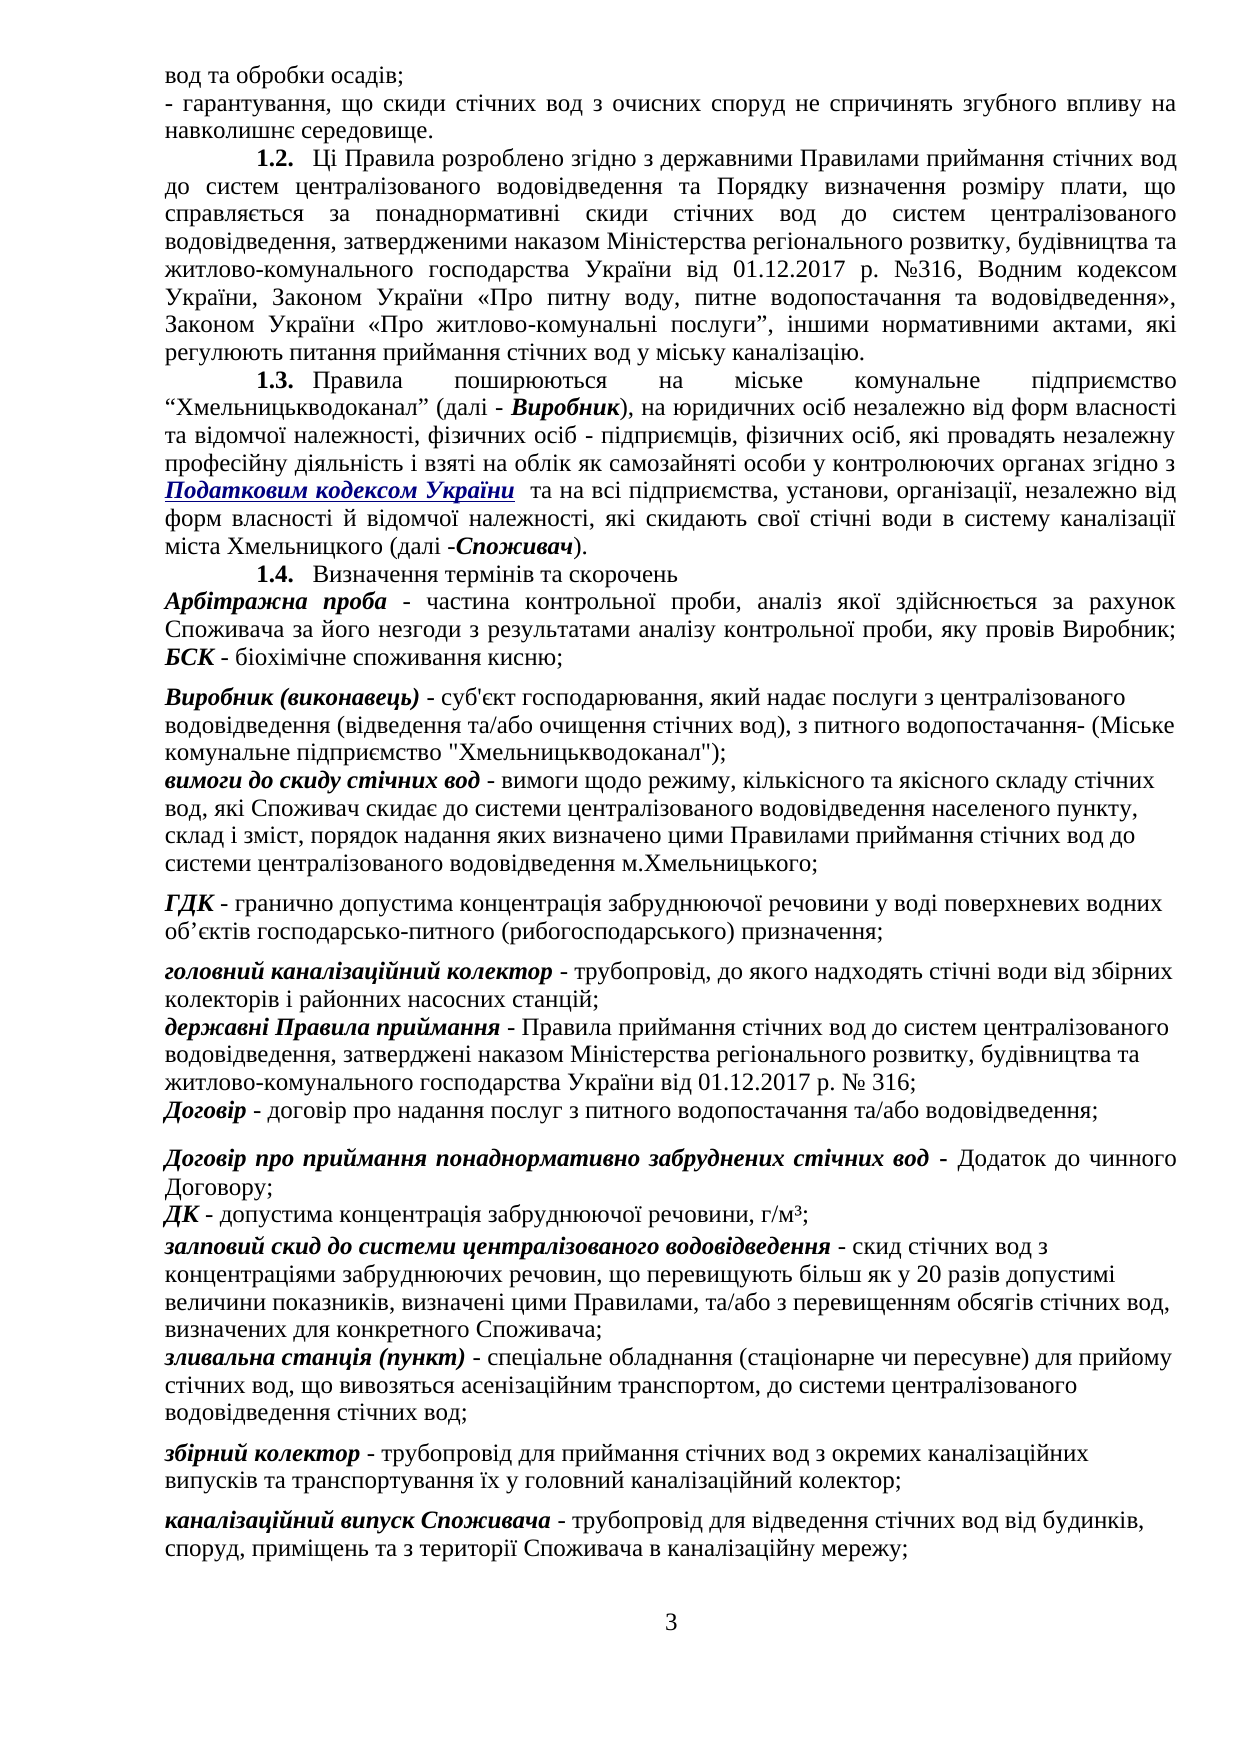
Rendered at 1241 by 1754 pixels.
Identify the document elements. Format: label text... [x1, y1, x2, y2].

list Ці Правила розроблено згідно з державними Правилами приймання стічних вод до систем централізованого водовідведення та Порядку визначення розміру плати, що справляється за понаднормативні скиди стічних вод до систем централізованого водовідведення, затвердженими наказом Міністерства регіонального розвитку, будівництва та житлово-комунального господарства України від 01.12.2017 р. №316, Водним кодексом України, Законом України «Про питну воду, питне водопостачання та водовідведення», Законом України «Про житлово-комунальні послуги”, іншими нормативними актами, які регулюють питання приймання стічних вод у міську каналізацію. [164, 144, 1177, 366]
list Визначення термінів та скорочень [164, 560, 1177, 587]
text ГДК - гранично допустима концентрація забруднюючої речовини у воді поверхневих водних об’єктів господарсько-питного (рибогосподарського) призначення; [164, 889, 1177, 945]
text залповий скид до системи централізованого водовідведення - скид стічних вод з концентраціями забруднюючих речовин, що перевищують більш як у 20 разів допустимі величини показників, визначені цими Правилами, та/або з перевищенням обсягів стічних вод, визначених для конкретного Споживача; зливальна станція (пункт) - спеціальне обладнання (стаціонарне чи пересувне) для прийому стічних вод, що вивозяться асенізаційним транспортом, до системи централізованого водовідведення стічних вод; [164, 1232, 1177, 1426]
text каналізаційний випуск Споживача - трубопровід для відведення стічних вод від будинків, споруд, приміщень та з території Споживача в каналізаційну мережу; [164, 1507, 1177, 1562]
text Виробник (виконавець) - суб'єкт господарювання, який надає послуги з централізованого водовідведення (відведення та/або очищення стічних вод), з питного водопостачання- (Міське комунальне підприємство "Хмельницькводоканал"); вимоги до скиду стічних вод - вимоги щодо режиму, кількісного та якісного складу стічних вод, які Споживач скидає до системи централізованого водовідведення населеного пункту, склад і зміст, порядок надання яких визначено цими Правилами приймання стічних вод до системи централізованого водовідведення м.Хмельницького; [164, 683, 1177, 877]
text збірний колектор - трубопровід для приймання стічних вод з окремих каналізаційних випусків та транспортування їх у головний каналізаційний колектор; [164, 1439, 1177, 1494]
list Правила поширюються на міське комунальне підприємство “Хмельницькводоканал” (далі - Виробник), на юридичних осіб незалежно від форм власності та відомчої належності, фізичних осіб - підприємців, фізичних осіб, які провадять незалежну професійну діяльність і взяті на облік як самозайняті особи у контролюючих органах згідно з Податковим кодексом України та на всі підприємства, установи, організації, незалежно від форм власності й відомчої належності, які скидають свої стічні води в систему каналізації міста Хмельницкого (далі -Споживач). [164, 366, 1177, 560]
text головний каналізаційний колектор - трубопровід, до якого надходять стічні води від збірних колекторів і районних насосних станцій; державні Правила приймання - Правила приймання стічних вод до систем централізованого водовідведення, затверджені наказом Міністерства регіонального розвитку, будівництва та житлово-комунального господарства України від 01.12.2017 р. № 316; Договір - договір про надання послуг з питного водопостачання та/або водовідведення; [164, 957, 1177, 1124]
list Арбітражна проба - частина контрольної проби, аналіз якої здійснюється за рахунок Споживача за його незгоди з результатами аналізу контрольної проби, яку провів Виробник; БСК - біохімічне споживання кисню; [164, 587, 1177, 671]
list вод та обробки осадів; [164, 61, 1177, 89]
list - гарантування, що скиди стічних вод з очисних споруд не спричинять згубного впливу на навколишнє середовище. [164, 89, 1177, 144]
list Договір про приймання понаднормативно забруднених стічних вод - Додаток до чинного Договору; ДК - допустима концентрація забруднюючої речовини, г/м³; [164, 1140, 1177, 1228]
